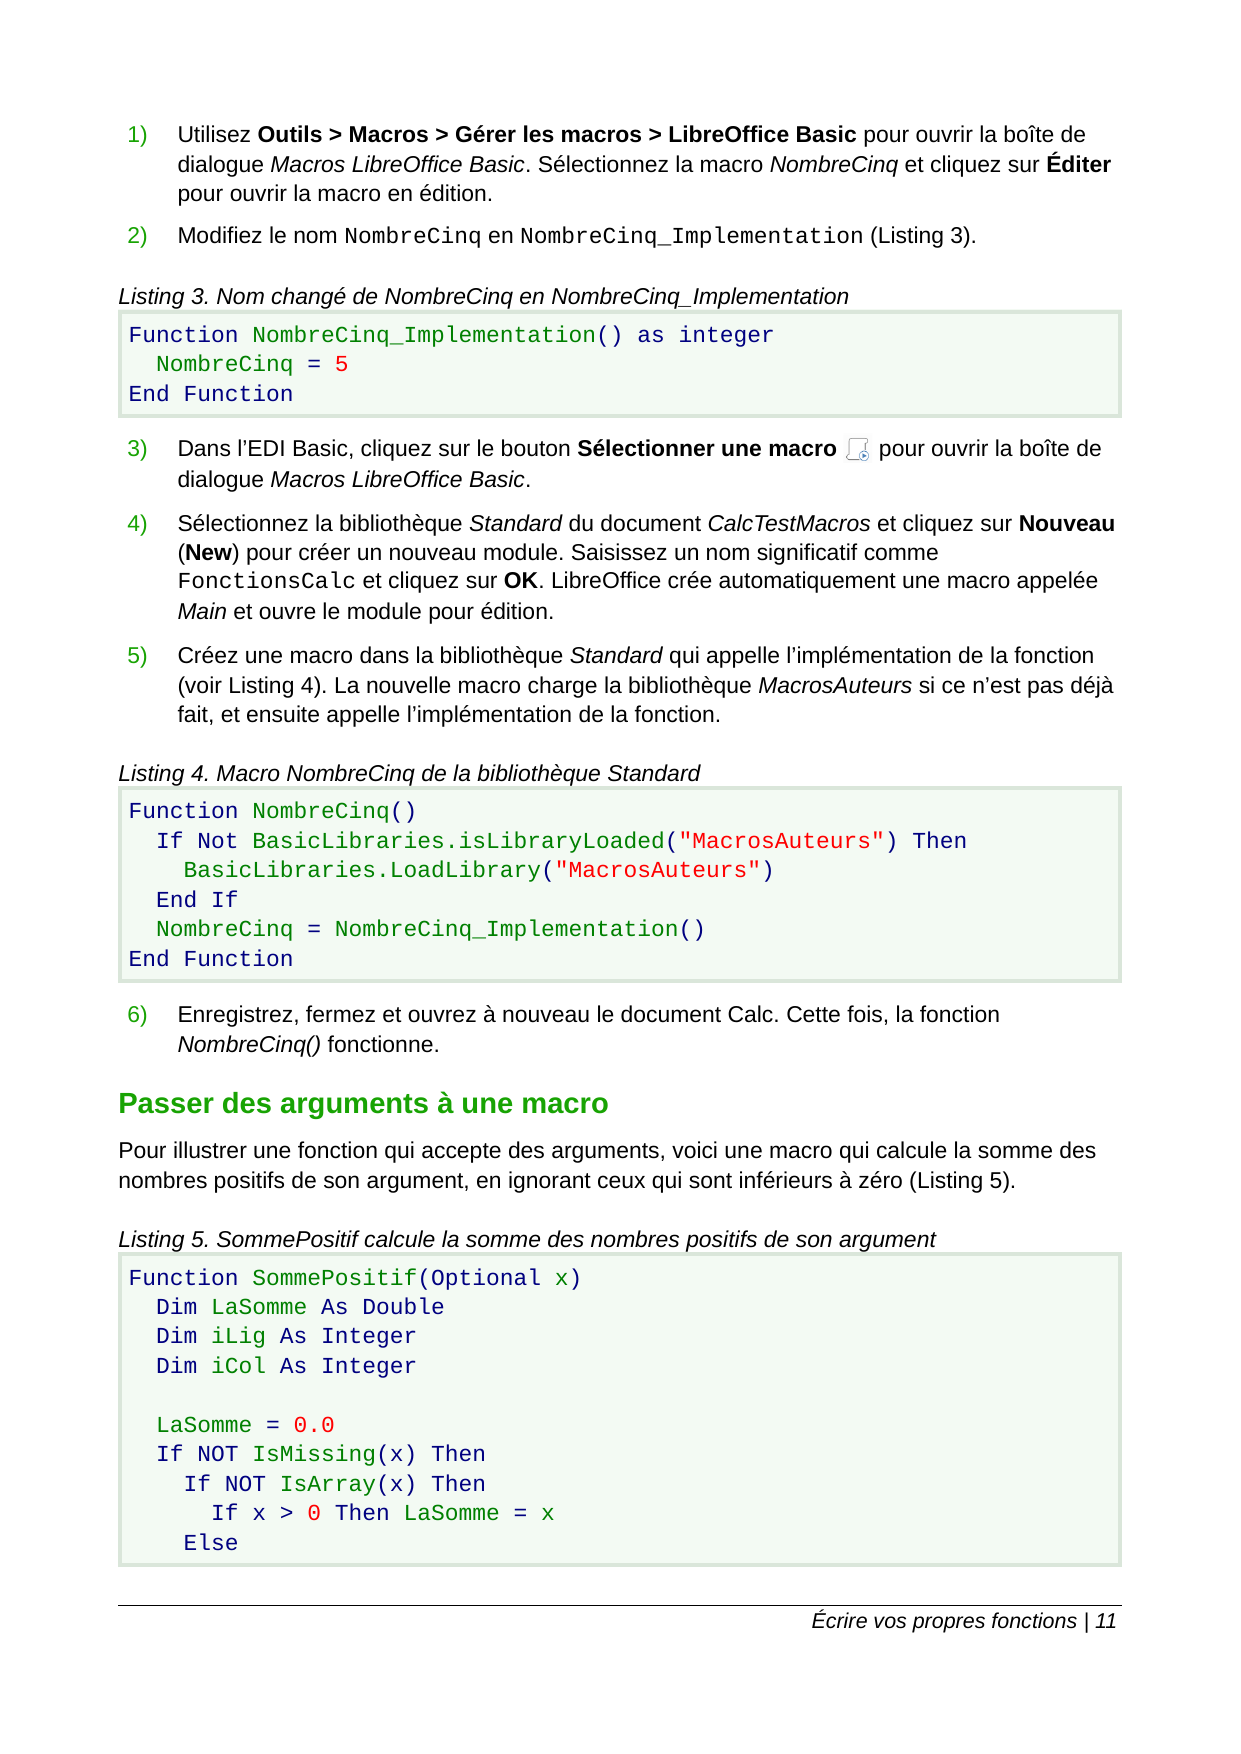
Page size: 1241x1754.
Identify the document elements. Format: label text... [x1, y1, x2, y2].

picture [843, 433, 873, 463]
list Utilisez Outils > Macros > Gérer les macros > LibreOffice Basic pour ouvrir la boîte de dialogue Macros LibreOffice Basic. Sélectionnez la macro NombreCinq et cliquez sur Éditer pour ouvrir la macro en édition. [148, 118, 1122, 207]
list Modifiez le nom NombreCinq en NombreCinq_Implementation (Listing 3). [148, 221, 1122, 251]
text BasicLibraries.LoadLibrary("MacrosAuteurs") [122, 845, 1118, 875]
text Listing 5. SommePositif calcule la somme des nombres positifs de son argument [118, 1223, 1122, 1252]
text End Function [122, 368, 1118, 414]
text Pour illustrer une fonction qui accepte des arguments, voici une macro qui calcule la somme des nombres positifs de son argument, en ignorant ceux qui sont inférieurs à zéro (Listing 5). [118, 1134, 1122, 1193]
text Function NombreCinq() [122, 790, 1118, 816]
text End Function [122, 934, 1118, 979]
text Listing 3. Nom changé de NombreCinq en NombreCinq_Implementation [118, 280, 1122, 309]
text End If [122, 875, 1118, 904]
list Dans l’EDI Basic, cliquez sur le bouton Sélectionner une macro pour ouvrir la boîte de dialogue Macros LibreOffice Basic. [148, 433, 1122, 492]
list Enregistrez, fermez et ouvrez à nouveau le document Calc. Cette fois, la fonction NombreCinq() fonctionne. [148, 998, 1122, 1057]
text Function NombreCinq_Implementation() as integer [122, 314, 1118, 339]
text Function SommePositif(Optional x) Dim LaSomme As Double Dim iLig As Integer Dim iCol As Integer LaSomme = 0.0 If NOT IsMissing(x) Then If NOT IsArray(x) Then If x > 0 Then LaSomme = x Else [122, 1256, 1118, 1563]
text NombreCinq = NombreCinq_Implementation() [122, 904, 1118, 934]
text Listing 4. Macro NombreCinq de la bibliothèque Standard [118, 757, 1122, 786]
subtitle Passer des arguments à une macro [118, 1086, 1122, 1120]
list Créez une macro dans la bibliothèque Standard qui appelle l’implémentation de la fonction (voir Listing 4). La nouvelle macro charge la bibliothèque MacrosAuteurs si ce n’est pas déjà fait, et ensuite appelle l’implémentation de la fonction. [148, 639, 1122, 727]
text If Not BasicLibraries.isLibraryLoaded("MacrosAuteurs") Then [122, 816, 1118, 845]
list Sélectionnez la bibliothèque Standard du document CalcTestMacros et cliquez sur Nouveau (New) pour créer un nouveau module. Saisissez un nom significatif comme FonctionsCalc et cliquez sur OK. LibreOffice crée automatiquement une macro appelée Main et ouvre le module pour édition. [148, 506, 1122, 624]
text NombreCinq = 5 [122, 339, 1118, 368]
